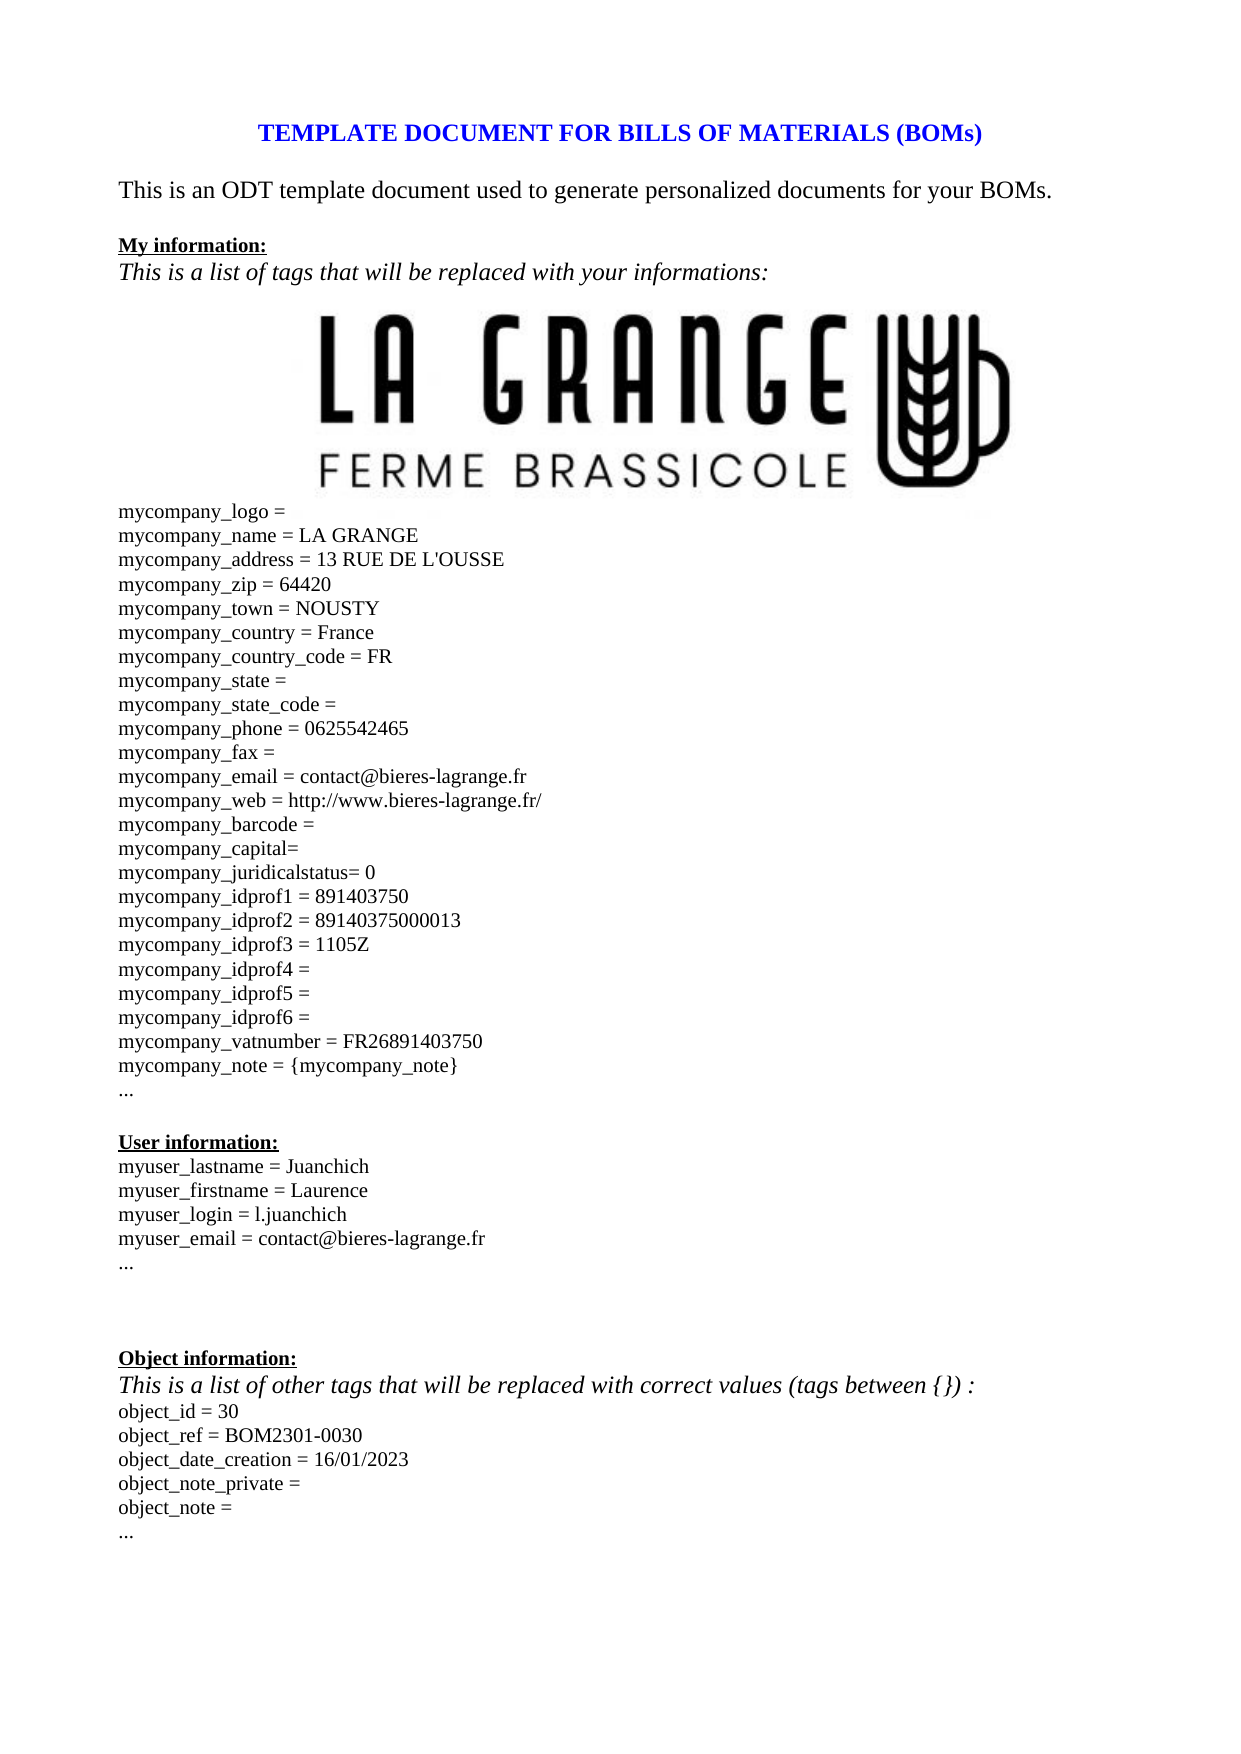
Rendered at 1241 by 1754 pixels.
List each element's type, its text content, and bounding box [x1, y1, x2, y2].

text ... [118, 1077, 1122, 1101]
text mycompany_name = LA GRANGE [118, 523, 1122, 547]
text object_note = [118, 1495, 1122, 1519]
text object_date_creation = 16/01/2023 [118, 1447, 1122, 1471]
text mycompany_idprof2 = 89140375000013 [118, 908, 1122, 932]
text myuser_lastname = Juanchich [118, 1154, 1122, 1178]
text mycompany_state_code = [118, 692, 1122, 716]
text mycompany_web = http://www.bieres-lagrange.fr/ [118, 788, 1122, 812]
text mycompany_barcode = [118, 812, 1122, 836]
text My information: [118, 233, 1122, 257]
text This is a list of other tags that will be replaced with correct values (tags between {}) : [118, 1370, 1122, 1399]
text myuser_email = contact@bieres-lagrange.fr [118, 1226, 1122, 1250]
text This is a list of tags that will be replaced with your informations: [118, 257, 1122, 286]
text mycompany_juridicalstatus= 0 [118, 860, 1122, 884]
text object_id = 30 [118, 1399, 1122, 1423]
text mycompany_idprof4 = [118, 956, 1122, 981]
text mycompany_logo = [118, 286, 1122, 523]
text object_note_private = [118, 1471, 1122, 1495]
text ... [118, 1250, 1122, 1274]
picture [290, 286, 1041, 519]
text User information: [118, 1129, 1122, 1154]
text Object information: [118, 1346, 1122, 1370]
text mycompany_zip = 64420 [118, 571, 1122, 596]
text mycompany_phone = 0625542465 [118, 716, 1122, 740]
text myuser_login = l.juanchich [118, 1202, 1122, 1226]
text mycompany_idprof3 = 1105Z [118, 932, 1122, 956]
text mycompany_capital= [118, 836, 1122, 860]
text mycompany_email = contact@bieres-lagrange.fr [118, 764, 1122, 788]
text mycompany_note = {mycompany_note} [118, 1053, 1122, 1077]
text myuser_firstname = Laurence [118, 1178, 1122, 1202]
text This is an ODT template document used to generate personalized documents for your BOMs. [118, 176, 1122, 204]
text mycompany_idprof6 = [118, 1004, 1122, 1029]
text mycompany_idprof1 = 891403750 [118, 884, 1122, 908]
text TEMPLATE DOCUMENT FOR BILLS OF MATERIALS (BOMs) [118, 118, 1122, 147]
text mycompany_state = [118, 668, 1122, 692]
text mycompany_country = France [118, 619, 1122, 644]
text mycompany_fax = [118, 740, 1122, 764]
text mycompany_town = NOUSTY [118, 596, 1122, 619]
text mycompany_country_code = FR [118, 644, 1122, 668]
text mycompany_idprof5 = [118, 981, 1122, 1004]
text mycompany_vatnumber = FR26891403750 [118, 1029, 1122, 1053]
text ... [118, 1519, 1122, 1543]
text mycompany_address = 13 RUE DE L'OUSSE [118, 547, 1122, 571]
text object_ref = BOM2301-0030 [118, 1423, 1122, 1447]
